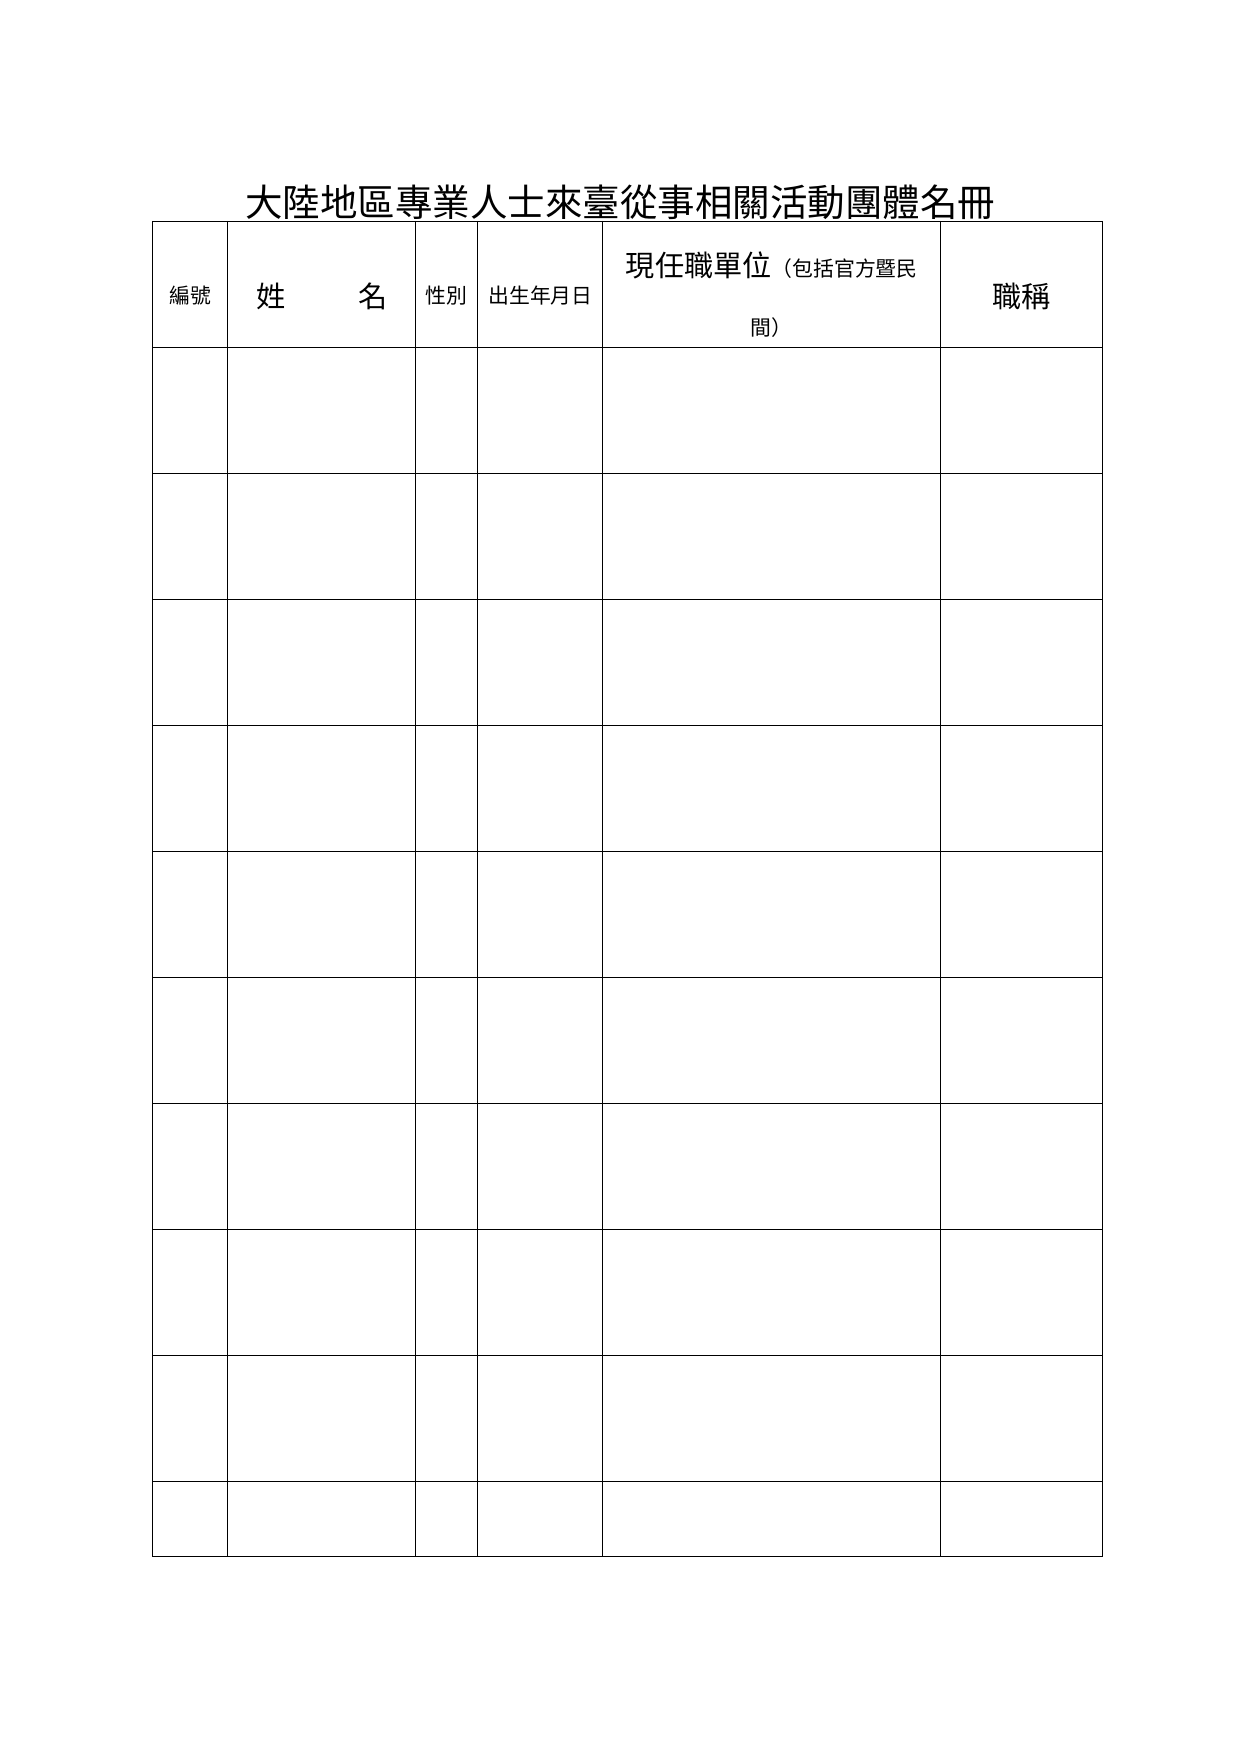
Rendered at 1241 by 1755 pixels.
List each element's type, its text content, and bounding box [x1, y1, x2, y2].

table_cell [478, 1356, 602, 1481]
table_cell [153, 852, 227, 977]
table_cell [153, 1230, 227, 1355]
table_cell [941, 600, 1102, 725]
table_cell [416, 1482, 477, 1556]
table_cell [228, 1230, 415, 1355]
table_cell [416, 1230, 477, 1355]
table_cell [416, 852, 477, 977]
table_cell [416, 726, 477, 851]
table_cell [228, 474, 415, 599]
table_header 出生年月日 [478, 222, 602, 347]
table_cell [941, 726, 1102, 851]
table_cell [478, 348, 602, 473]
table_cell [478, 978, 602, 1103]
table_cell [478, 726, 602, 851]
table_header 性別 [416, 222, 477, 347]
table_cell [153, 1356, 227, 1481]
table_cell [228, 1104, 415, 1229]
table_cell [416, 348, 477, 473]
table_cell [941, 978, 1102, 1103]
table_cell [228, 348, 415, 473]
table_cell [941, 1230, 1102, 1355]
table_cell [478, 474, 602, 599]
table_cell [603, 1356, 940, 1481]
table_cell [228, 726, 415, 851]
table_cell [603, 726, 940, 851]
table_cell [941, 474, 1102, 599]
table_cell [478, 600, 602, 725]
table_cell [228, 600, 415, 725]
table_cell [941, 852, 1102, 977]
table_cell [416, 1356, 477, 1481]
table_cell [228, 978, 415, 1103]
table_cell [941, 1104, 1102, 1229]
table_cell [153, 726, 227, 851]
table_cell [228, 1482, 415, 1556]
table_cell [941, 348, 1102, 473]
table_cell [416, 474, 477, 599]
table_cell [153, 600, 227, 725]
table_cell [153, 1482, 227, 1556]
table_cell [941, 1482, 1102, 1556]
table_cell [416, 1104, 477, 1229]
table_cell [228, 1356, 415, 1481]
table_cell [603, 852, 940, 977]
table_cell [478, 852, 602, 977]
table_cell [941, 1356, 1102, 1481]
text 大陸地區專業人士來臺從事相關活動團體名冊 [187, 158, 1053, 221]
table_cell [603, 1482, 940, 1556]
table_header 編號 [153, 222, 227, 347]
table_cell [603, 1230, 940, 1355]
table_cell [603, 600, 940, 725]
table_cell [478, 1230, 602, 1355]
table_cell [416, 978, 477, 1103]
table_cell [478, 1482, 602, 1556]
table_header 職稱 [941, 222, 1102, 347]
table_cell [603, 1104, 940, 1229]
table_cell [478, 1104, 602, 1229]
table_cell [153, 474, 227, 599]
table_cell [153, 978, 227, 1103]
table_cell [228, 852, 415, 977]
table_cell [153, 348, 227, 473]
table_cell [603, 348, 940, 473]
table_cell [603, 978, 940, 1103]
table_cell [603, 474, 940, 599]
table_cell [153, 1104, 227, 1229]
table_cell [416, 600, 477, 725]
table_header 姓 名 [228, 222, 415, 347]
table_header 現任職單位（包括官方暨民間） [603, 222, 940, 347]
